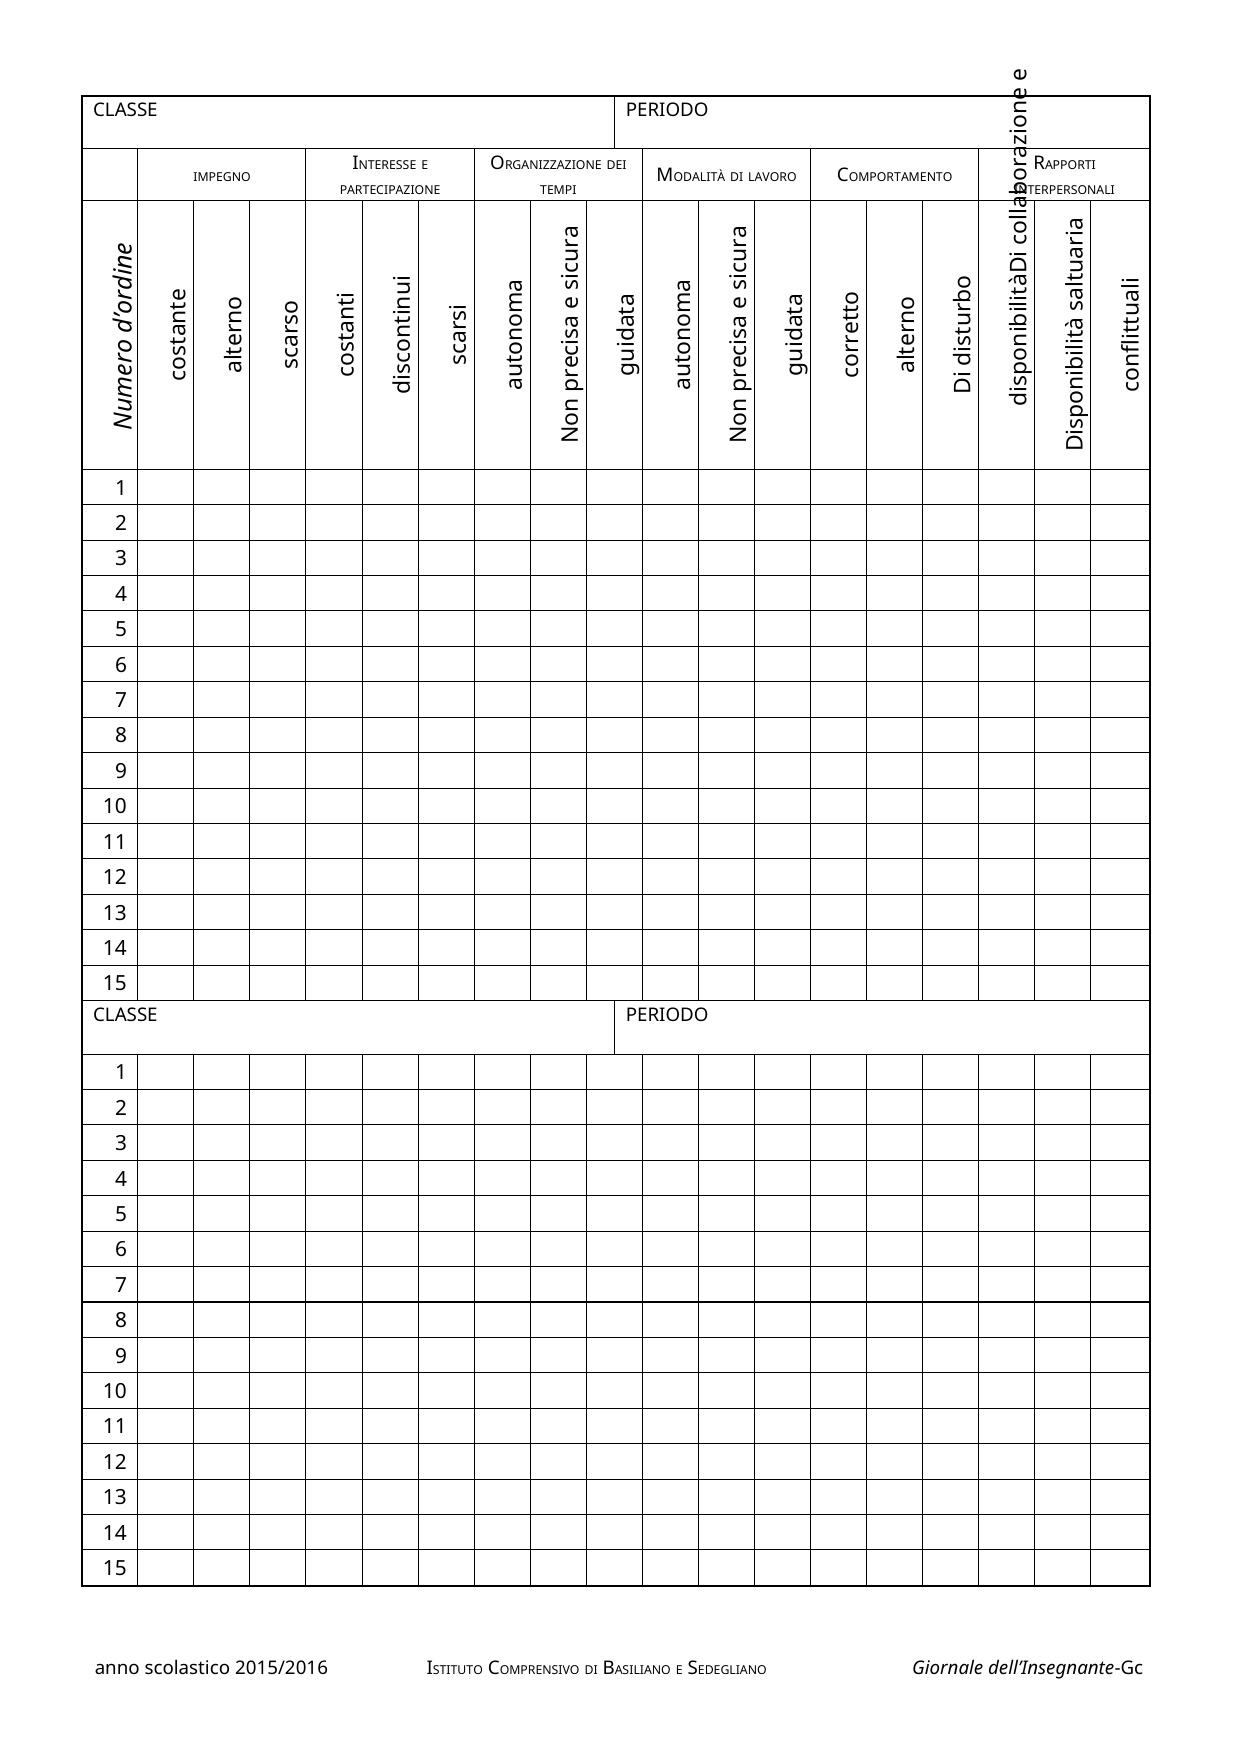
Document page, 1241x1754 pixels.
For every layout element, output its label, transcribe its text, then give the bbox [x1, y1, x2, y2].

table_cell [979, 470, 1034, 504]
table_cell [1035, 1267, 1090, 1301]
table_cell [363, 789, 418, 823]
table_cell [979, 789, 1034, 823]
table_cell [867, 470, 922, 504]
table_cell [531, 930, 586, 964]
table_cell [194, 1515, 249, 1549]
table_cell 5 [83, 611, 137, 646]
table_cell guidata [755, 201, 810, 469]
table_cell [363, 930, 418, 964]
table_cell [755, 1409, 810, 1443]
table_cell 7 [83, 682, 137, 717]
table_cell [138, 930, 193, 964]
table_cell [194, 541, 249, 575]
table_cell [923, 682, 978, 717]
table_cell [811, 611, 866, 646]
table_cell [419, 1515, 474, 1549]
table_cell [923, 611, 978, 646]
table_cell [1035, 1338, 1090, 1372]
table_cell [1035, 1550, 1090, 1585]
table_cell [419, 718, 474, 752]
table_cell [194, 1267, 249, 1301]
table_cell [979, 753, 1034, 787]
table_cell [643, 1090, 698, 1124]
table_cell [979, 1515, 1034, 1549]
table_cell [531, 753, 586, 787]
table_cell [643, 1196, 698, 1231]
table_cell [699, 1090, 754, 1124]
table_cell [755, 824, 810, 858]
table_cell [587, 611, 642, 646]
table_cell [419, 1480, 474, 1514]
table_cell [867, 824, 922, 858]
table_cell [531, 1444, 586, 1478]
table_cell [306, 1090, 362, 1124]
table_cell [867, 611, 922, 646]
table_cell [1091, 1232, 1149, 1266]
table_cell [1035, 895, 1090, 929]
table_cell [419, 1373, 474, 1408]
table_cell 10 [83, 789, 137, 823]
table_cell [306, 1515, 362, 1549]
table_cell [194, 1444, 249, 1478]
table_cell [1035, 1125, 1090, 1160]
table_cell [755, 1444, 810, 1478]
table_cell [194, 1125, 249, 1160]
table_cell [250, 1480, 305, 1514]
table_cell [138, 1090, 193, 1124]
table_cell [363, 576, 418, 610]
table_cell [363, 1267, 418, 1301]
table_cell [419, 541, 474, 575]
table_cell [643, 647, 698, 681]
table_cell [643, 1444, 698, 1478]
table_cell [811, 859, 866, 894]
table_cell [250, 1196, 305, 1231]
table_cell [587, 1338, 642, 1372]
table_cell [250, 1515, 305, 1549]
table_cell [250, 1373, 305, 1408]
table_cell [979, 1550, 1034, 1585]
table_cell [811, 1196, 866, 1231]
table_cell [755, 1338, 810, 1372]
table_cell [250, 1303, 305, 1337]
table_cell [923, 930, 978, 964]
table_cell [979, 1232, 1034, 1266]
table_cell [979, 541, 1034, 575]
table_cell [755, 1303, 810, 1337]
table_cell [811, 1125, 866, 1160]
table_cell [306, 753, 362, 787]
table_cell [531, 647, 586, 681]
table_cell [811, 1338, 866, 1372]
table_cell [306, 1444, 362, 1478]
table_cell [1035, 1444, 1090, 1478]
table_cell [250, 718, 305, 752]
table_cell [587, 682, 642, 717]
table_cell [363, 1550, 418, 1585]
table_cell [531, 611, 586, 646]
table_cell [475, 1515, 530, 1549]
table_cell [811, 647, 866, 681]
table_cell [643, 611, 698, 646]
table_cell [699, 611, 754, 646]
table_cell [306, 576, 362, 610]
table_cell [811, 824, 866, 858]
table_cell scarso [250, 201, 305, 469]
table_cell [1091, 859, 1149, 894]
table_cell [475, 1196, 530, 1231]
table_cell [419, 1444, 474, 1478]
table_cell [1091, 1550, 1149, 1585]
table_cell [1035, 576, 1090, 610]
table_cell [811, 789, 866, 823]
table_cell [363, 505, 418, 539]
table_cell [811, 966, 866, 1000]
table_cell [923, 895, 978, 929]
table_cell [194, 1338, 249, 1372]
table_cell 6 [83, 1232, 137, 1266]
table_cell [1091, 470, 1149, 504]
table_cell [475, 1373, 530, 1408]
table_cell costanti [306, 201, 362, 469]
table_cell [363, 1409, 418, 1443]
table_cell [250, 1338, 305, 1372]
table_cell Modalità di lavoro [643, 149, 810, 200]
table_cell [643, 1338, 698, 1372]
table_cell [923, 1232, 978, 1266]
table_cell [1091, 1480, 1149, 1514]
table_cell [979, 1444, 1034, 1478]
table_cell [923, 824, 978, 858]
table_cell [531, 966, 586, 1000]
table_cell [138, 1267, 193, 1301]
table_cell 9 [83, 753, 137, 787]
table_cell [755, 505, 810, 539]
table_cell [867, 895, 922, 929]
table_cell [1091, 753, 1149, 787]
table_cell [531, 789, 586, 823]
table_cell [699, 647, 754, 681]
table_cell [755, 470, 810, 504]
table_cell [194, 1409, 249, 1443]
table_cell [419, 1267, 474, 1301]
table_cell [1035, 1232, 1090, 1266]
table_cell Di collaborazione e disponibilità [979, 201, 1034, 469]
table_cell [83, 149, 137, 200]
table_cell [867, 789, 922, 823]
table_cell [419, 1161, 474, 1195]
table_cell conflittuali [1091, 201, 1149, 469]
table_cell [587, 1444, 642, 1478]
table_cell [138, 718, 193, 752]
table_cell [138, 1303, 193, 1337]
table_cell [923, 1444, 978, 1478]
table_cell [475, 859, 530, 894]
table_cell [923, 1161, 978, 1195]
table_cell [867, 682, 922, 717]
table_cell [363, 718, 418, 752]
table_cell [979, 1338, 1034, 1372]
table_cell [587, 859, 642, 894]
table_cell alterno [194, 201, 249, 469]
table_cell [587, 505, 642, 539]
table_cell [811, 682, 866, 717]
table_cell [587, 930, 642, 964]
table_cell [1035, 505, 1090, 539]
table_cell 12 [83, 1444, 137, 1478]
table_cell [531, 1267, 586, 1301]
table_cell [811, 930, 866, 964]
table_cell [194, 824, 249, 858]
table_cell [755, 789, 810, 823]
table_cell [1091, 611, 1149, 646]
table_cell [194, 1161, 249, 1195]
table_cell Non precisa e sicura [531, 201, 586, 469]
table_cell [755, 1480, 810, 1514]
table_cell [867, 1267, 922, 1301]
table_cell [1035, 682, 1090, 717]
table_cell [475, 1409, 530, 1443]
table_cell [1091, 576, 1149, 610]
table_cell 9 [83, 1338, 137, 1372]
table_cell [250, 682, 305, 717]
table_cell [699, 824, 754, 858]
table_cell corretto [811, 201, 866, 469]
table_cell [755, 1267, 810, 1301]
table_cell [419, 966, 474, 1000]
table_cell [1035, 966, 1090, 1000]
table_cell [699, 505, 754, 539]
table_cell Comportamento [811, 149, 978, 200]
table_cell [643, 789, 698, 823]
table_cell [755, 541, 810, 575]
table_cell [250, 1090, 305, 1124]
table_cell [755, 611, 810, 646]
table_cell [699, 1196, 754, 1231]
table_cell [1091, 1409, 1149, 1443]
table_cell [531, 470, 586, 504]
table_cell 10 [83, 1373, 137, 1408]
table_cell 8 [83, 718, 137, 752]
table_cell [306, 1338, 362, 1372]
table_cell [138, 1409, 193, 1443]
table_cell [755, 753, 810, 787]
table_cell autonoma [475, 201, 530, 469]
table_cell [306, 1373, 362, 1408]
table_cell [138, 824, 193, 858]
table_cell [475, 541, 530, 575]
table_cell [419, 1196, 474, 1231]
table_cell [923, 753, 978, 787]
table_cell [138, 470, 193, 504]
table_cell [1091, 895, 1149, 929]
table_cell [419, 682, 474, 717]
table_cell [306, 718, 362, 752]
table_cell [979, 824, 1034, 858]
table_cell [923, 647, 978, 681]
table_cell [138, 859, 193, 894]
table_cell [531, 1480, 586, 1514]
table_cell [1035, 789, 1090, 823]
table_cell [363, 824, 418, 858]
table_cell [755, 647, 810, 681]
table_cell [755, 1161, 810, 1195]
table_cell [531, 1338, 586, 1372]
table_cell 15 [83, 966, 137, 1000]
table_cell [138, 1515, 193, 1549]
table_cell [138, 1550, 193, 1585]
table_cell [867, 1373, 922, 1408]
table_cell [643, 1550, 698, 1585]
table_cell [867, 1480, 922, 1514]
table_cell [250, 1161, 305, 1195]
table_cell [587, 1550, 642, 1585]
table_cell [643, 576, 698, 610]
table_cell 13 [83, 1480, 137, 1514]
table_cell [419, 930, 474, 964]
table_cell [755, 1125, 810, 1160]
table_cell 4 [83, 576, 137, 610]
table_cell 11 [83, 824, 137, 858]
table_cell impegno [138, 149, 305, 200]
table_cell [923, 1480, 978, 1514]
table_cell 4 [83, 1161, 137, 1195]
table_cell [1091, 1090, 1149, 1124]
table_cell [643, 505, 698, 539]
table_cell [699, 895, 754, 929]
table_cell [475, 1090, 530, 1124]
table_cell [194, 611, 249, 646]
table_cell [1091, 1338, 1149, 1372]
table_cell [475, 895, 530, 929]
table_cell [867, 1232, 922, 1266]
table_cell [194, 1373, 249, 1408]
table_cell [531, 682, 586, 717]
table_cell [699, 1373, 754, 1408]
table_cell 2 [83, 1090, 137, 1124]
table_cell [138, 966, 193, 1000]
table_cell 15 [83, 1550, 137, 1585]
table_cell [138, 611, 193, 646]
table_cell [194, 789, 249, 823]
table_cell [587, 966, 642, 1000]
table_cell [923, 1267, 978, 1301]
table_cell [867, 859, 922, 894]
table_cell [475, 647, 530, 681]
table_cell [138, 1055, 193, 1089]
table_cell [699, 930, 754, 964]
table_cell [306, 824, 362, 858]
table_cell [755, 1055, 810, 1089]
table_cell [363, 541, 418, 575]
table_cell [1035, 1055, 1090, 1089]
table_cell [475, 470, 530, 504]
table_cell [979, 1303, 1034, 1337]
table_cell [1091, 789, 1149, 823]
table_cell [475, 1444, 530, 1478]
table_cell [923, 576, 978, 610]
table_cell costante [138, 201, 193, 469]
table_cell [475, 1303, 530, 1337]
table_cell [755, 930, 810, 964]
table_cell [531, 1409, 586, 1443]
table_cell 3 [83, 1125, 137, 1160]
table_cell [138, 682, 193, 717]
table_cell [811, 1090, 866, 1124]
table_cell [923, 859, 978, 894]
table_cell [306, 895, 362, 929]
table_cell classe [83, 1001, 614, 1053]
table_cell [531, 1161, 586, 1195]
table_cell [306, 789, 362, 823]
table_cell [419, 895, 474, 929]
table_cell [475, 966, 530, 1000]
table_cell [811, 576, 866, 610]
table_cell [250, 1125, 305, 1160]
table_cell [699, 1161, 754, 1195]
table_cell [531, 1303, 586, 1337]
table_cell [1035, 753, 1090, 787]
table_cell [1035, 1480, 1090, 1514]
table_cell [475, 1267, 530, 1301]
table_cell [306, 1161, 362, 1195]
table_cell [363, 1090, 418, 1124]
table_cell [1091, 505, 1149, 539]
table_cell [306, 1409, 362, 1443]
table_cell [194, 718, 249, 752]
table_cell [306, 611, 362, 646]
table_cell [979, 930, 1034, 964]
table_cell [531, 505, 586, 539]
table_cell [979, 718, 1034, 752]
table_cell [699, 1338, 754, 1372]
table_cell [138, 1444, 193, 1478]
table_cell [643, 682, 698, 717]
table_header classe [83, 97, 614, 148]
table_cell [363, 1161, 418, 1195]
table_cell [194, 1232, 249, 1266]
table_cell [979, 895, 1034, 929]
table_cell [194, 1196, 249, 1231]
table_cell [1035, 1515, 1090, 1549]
table_cell [138, 647, 193, 681]
table_cell [363, 1125, 418, 1160]
table_cell [587, 541, 642, 575]
table_cell [979, 1373, 1034, 1408]
table_cell [923, 1125, 978, 1160]
table_cell Interesse e partecipazione [306, 149, 474, 200]
table_cell [643, 753, 698, 787]
table_cell [306, 541, 362, 575]
table_cell [699, 1055, 754, 1089]
table_cell [250, 647, 305, 681]
table_cell [306, 930, 362, 964]
table_cell [643, 541, 698, 575]
table_cell Rapporti interpersonali [979, 149, 1149, 200]
table_cell [755, 966, 810, 1000]
table_cell [699, 1515, 754, 1549]
table_cell [979, 1090, 1034, 1124]
table_cell [1035, 1090, 1090, 1124]
table_cell [699, 1267, 754, 1301]
table_cell [475, 824, 530, 858]
table_cell [419, 647, 474, 681]
table_cell [1035, 1409, 1090, 1443]
table_cell [138, 505, 193, 539]
table_cell [867, 505, 922, 539]
table_cell 2 [83, 505, 137, 539]
table_cell [643, 1232, 698, 1266]
table_cell [531, 824, 586, 858]
table_cell [867, 1196, 922, 1231]
table_cell [306, 682, 362, 717]
table_cell 6 [83, 647, 137, 681]
table_cell [699, 541, 754, 575]
table_cell [138, 895, 193, 929]
table_cell [867, 1303, 922, 1337]
table_cell [194, 930, 249, 964]
table_cell [306, 1303, 362, 1337]
table_cell [306, 505, 362, 539]
table_cell [867, 576, 922, 610]
table_cell [194, 859, 249, 894]
table_cell [643, 1125, 698, 1160]
table_cell [923, 1515, 978, 1549]
table_cell [306, 1232, 362, 1266]
table_cell [587, 1373, 642, 1408]
table_cell [811, 470, 866, 504]
table_cell [194, 576, 249, 610]
table_cell [923, 1303, 978, 1337]
table_cell [587, 1267, 642, 1301]
table_cell [419, 1125, 474, 1160]
table_cell [867, 1409, 922, 1443]
table_cell Di disturbo [923, 201, 978, 469]
table_cell [363, 1055, 418, 1089]
table_cell [699, 1125, 754, 1160]
table_cell [643, 1303, 698, 1337]
table_cell [755, 1373, 810, 1408]
table_cell [755, 1232, 810, 1266]
table_cell [250, 505, 305, 539]
table_cell 14 [83, 1515, 137, 1549]
table_cell [419, 576, 474, 610]
table_cell [1035, 1303, 1090, 1337]
table_cell [419, 1409, 474, 1443]
table_cell [587, 895, 642, 929]
table_cell [419, 1090, 474, 1124]
table_cell [811, 1444, 866, 1478]
table_cell [363, 682, 418, 717]
table_cell [587, 647, 642, 681]
table_cell [699, 859, 754, 894]
table_cell [531, 1550, 586, 1585]
table_cell [811, 1055, 866, 1089]
table_cell [923, 1090, 978, 1124]
table_cell [475, 1161, 530, 1195]
table_cell [867, 541, 922, 575]
table_cell [363, 1232, 418, 1266]
table_cell [643, 966, 698, 1000]
table_cell [306, 859, 362, 894]
table_cell [867, 1444, 922, 1478]
table_cell [923, 1338, 978, 1372]
table_cell [250, 895, 305, 929]
table_cell Non precisa e sicura [699, 201, 754, 469]
table_cell [250, 470, 305, 504]
table_cell [643, 1373, 698, 1408]
table_cell [138, 1196, 193, 1231]
table_cell [699, 1232, 754, 1266]
table_cell [531, 1232, 586, 1266]
table_cell [867, 1125, 922, 1160]
table_cell [194, 1055, 249, 1089]
table_cell 3 [83, 541, 137, 575]
table_cell [475, 1055, 530, 1089]
table_cell [643, 470, 698, 504]
table_cell [755, 682, 810, 717]
table_cell [250, 966, 305, 1000]
table_cell [475, 1480, 530, 1514]
table_cell [699, 576, 754, 610]
table_cell 1 [83, 470, 137, 504]
table_cell [1091, 718, 1149, 752]
table_cell [306, 966, 362, 1000]
table_cell [1091, 682, 1149, 717]
table_cell [811, 1409, 866, 1443]
table_cell [475, 1232, 530, 1266]
table_cell [1091, 1196, 1149, 1231]
table_cell [979, 1267, 1034, 1301]
table_cell [867, 966, 922, 1000]
table_cell [643, 1409, 698, 1443]
table_cell [531, 1373, 586, 1408]
table_cell [755, 859, 810, 894]
table_cell [363, 1196, 418, 1231]
table_cell [363, 859, 418, 894]
table_cell discontinui [363, 201, 418, 469]
table_cell [363, 966, 418, 1000]
table_cell [138, 1373, 193, 1408]
table_cell [979, 576, 1034, 610]
table_cell alterno [867, 201, 922, 469]
table_cell [531, 541, 586, 575]
table_cell [699, 682, 754, 717]
table_cell [475, 682, 530, 717]
table_cell [923, 1055, 978, 1089]
table_cell [923, 1373, 978, 1408]
table_cell [643, 1267, 698, 1301]
table_cell Organizzazione dei tempi [475, 149, 642, 200]
table_cell [979, 611, 1034, 646]
table_cell guidata [587, 201, 642, 469]
table_cell 13 [83, 895, 137, 929]
table_cell [1091, 824, 1149, 858]
table_cell [194, 647, 249, 681]
table_cell [138, 576, 193, 610]
table_cell [643, 824, 698, 858]
table_cell [587, 1515, 642, 1549]
table_cell [531, 1125, 586, 1160]
table_cell [587, 470, 642, 504]
table_cell [923, 789, 978, 823]
table_cell [363, 1338, 418, 1372]
table_cell scarsi [419, 201, 474, 469]
table_cell [1035, 647, 1090, 681]
table_cell [419, 753, 474, 787]
table_cell [419, 470, 474, 504]
table_cell [531, 576, 586, 610]
table_cell [194, 1550, 249, 1585]
table_cell [250, 1232, 305, 1266]
table_cell [1035, 541, 1090, 575]
table_cell [643, 1515, 698, 1549]
table_cell [306, 1055, 362, 1089]
table_cell [531, 1196, 586, 1231]
table_cell [363, 1515, 418, 1549]
table_cell [755, 895, 810, 929]
table_cell [250, 753, 305, 787]
table_cell [363, 1373, 418, 1408]
table_cell [755, 718, 810, 752]
table_cell [194, 1480, 249, 1514]
table_cell [811, 505, 866, 539]
table_cell [643, 930, 698, 964]
table_cell [755, 1550, 810, 1585]
table_cell [867, 1090, 922, 1124]
table_cell [979, 859, 1034, 894]
table_cell [811, 1232, 866, 1266]
table_cell autonoma [643, 201, 698, 469]
table_cell [419, 859, 474, 894]
table_cell [643, 1161, 698, 1195]
table_cell [699, 1409, 754, 1443]
table_cell [306, 1125, 362, 1160]
table_cell [1035, 1161, 1090, 1195]
table_cell [475, 1125, 530, 1160]
table_cell [250, 930, 305, 964]
table_cell [250, 611, 305, 646]
table_cell [979, 505, 1034, 539]
table_cell [1035, 718, 1090, 752]
table_cell [138, 1232, 193, 1266]
table_cell [531, 1055, 586, 1089]
table_cell [306, 1550, 362, 1585]
table_cell [755, 1515, 810, 1549]
table_cell [643, 895, 698, 929]
table_cell 14 [83, 930, 137, 964]
table_cell [699, 1480, 754, 1514]
table_cell 12 [83, 859, 137, 894]
table_cell [419, 824, 474, 858]
table_cell [363, 1480, 418, 1514]
table_cell [1091, 1303, 1149, 1337]
table_cell [979, 647, 1034, 681]
table_cell [250, 1055, 305, 1089]
table_cell [306, 470, 362, 504]
table_cell [643, 859, 698, 894]
table_cell [138, 1338, 193, 1372]
table_cell [250, 824, 305, 858]
table_cell 5 [83, 1196, 137, 1231]
table_cell [979, 966, 1034, 1000]
table_cell [643, 718, 698, 752]
table_cell [194, 1090, 249, 1124]
table_cell [363, 647, 418, 681]
table_cell [867, 930, 922, 964]
table_cell [250, 859, 305, 894]
table_cell [419, 1232, 474, 1266]
table_cell [811, 541, 866, 575]
table_cell Numero d’ordine [83, 201, 137, 469]
table_cell [643, 1055, 698, 1089]
table_cell [419, 1055, 474, 1089]
table_cell [811, 1267, 866, 1301]
table_cell [1091, 647, 1149, 681]
table_cell [979, 682, 1034, 717]
table_cell [867, 647, 922, 681]
table_cell [867, 718, 922, 752]
table_cell [1091, 1161, 1149, 1195]
table_cell [923, 1550, 978, 1585]
table_cell [1035, 824, 1090, 858]
table_cell [138, 789, 193, 823]
table_cell [1091, 930, 1149, 964]
table_cell [587, 789, 642, 823]
table_cell [587, 1409, 642, 1443]
table_cell [194, 1303, 249, 1337]
table_cell [1091, 1373, 1149, 1408]
table_cell [587, 1055, 642, 1089]
table_cell [306, 1480, 362, 1514]
table_cell [699, 753, 754, 787]
table_cell [1035, 1196, 1090, 1231]
table_cell Disponibilità saltuaria [1035, 201, 1090, 469]
table_cell periodo [615, 1001, 1149, 1053]
table_cell [811, 1550, 866, 1585]
table_cell [587, 1090, 642, 1124]
table_cell [194, 895, 249, 929]
table_cell [250, 1409, 305, 1443]
table_cell [1035, 930, 1090, 964]
table_cell [475, 1338, 530, 1372]
table_cell [811, 1480, 866, 1514]
table_cell [979, 1196, 1034, 1231]
table_cell [699, 966, 754, 1000]
table_cell [867, 1515, 922, 1549]
table_cell [475, 576, 530, 610]
table_cell [250, 1444, 305, 1478]
table_cell [979, 1125, 1034, 1160]
table_cell [250, 1550, 305, 1585]
table_cell [1035, 1373, 1090, 1408]
table_cell [587, 1161, 642, 1195]
table_cell [811, 1303, 866, 1337]
table_cell [250, 789, 305, 823]
table_cell [755, 1196, 810, 1231]
table_cell [1035, 611, 1090, 646]
table_cell [419, 1303, 474, 1337]
table_cell [811, 1515, 866, 1549]
table_cell [194, 682, 249, 717]
table_cell [699, 470, 754, 504]
table_cell 7 [83, 1267, 137, 1301]
table_cell [138, 541, 193, 575]
table_cell [306, 1196, 362, 1231]
table_cell [1091, 1267, 1149, 1301]
table_cell [419, 1338, 474, 1372]
table_cell [363, 1444, 418, 1478]
table_cell [643, 1480, 698, 1514]
table_cell [587, 1480, 642, 1514]
table_cell [811, 1373, 866, 1408]
table_cell [923, 718, 978, 752]
table_cell [138, 1161, 193, 1195]
table_cell [587, 1125, 642, 1160]
table_cell [1091, 966, 1149, 1000]
table_cell [1035, 859, 1090, 894]
table_cell [811, 895, 866, 929]
table_cell [811, 1161, 866, 1195]
table_cell [587, 824, 642, 858]
table_cell [587, 1196, 642, 1231]
table_cell [363, 895, 418, 929]
table_cell [475, 718, 530, 752]
table_cell [194, 966, 249, 1000]
table_cell [867, 1161, 922, 1195]
table_cell [923, 1409, 978, 1443]
table_cell [419, 505, 474, 539]
table_cell [867, 1550, 922, 1585]
table_cell [699, 718, 754, 752]
table_cell [587, 718, 642, 752]
table_cell [250, 576, 305, 610]
table_cell [979, 1161, 1034, 1195]
table_cell [531, 859, 586, 894]
table_header periodo [615, 97, 1149, 148]
table_cell [867, 753, 922, 787]
table_cell [250, 1267, 305, 1301]
table_cell [306, 1267, 362, 1301]
table_cell [699, 1550, 754, 1585]
table_cell [923, 470, 978, 504]
table_cell [1091, 1055, 1149, 1089]
table_cell [979, 1055, 1034, 1089]
table_cell [587, 576, 642, 610]
table_cell [923, 541, 978, 575]
table_cell [363, 470, 418, 504]
table_cell [923, 966, 978, 1000]
table_cell [475, 611, 530, 646]
table_cell [363, 1303, 418, 1337]
table_cell 11 [83, 1409, 137, 1443]
table_cell [475, 753, 530, 787]
table_cell [194, 505, 249, 539]
table_cell 1 [83, 1055, 137, 1089]
table_cell [363, 611, 418, 646]
table_cell [587, 753, 642, 787]
table_cell [1091, 1515, 1149, 1549]
table_cell [867, 1338, 922, 1372]
table_cell [587, 1232, 642, 1266]
table_cell [531, 1515, 586, 1549]
table_cell [419, 611, 474, 646]
table_cell [475, 789, 530, 823]
table_cell [587, 1303, 642, 1337]
table_cell [1091, 541, 1149, 575]
table_cell [475, 505, 530, 539]
table_cell [923, 505, 978, 539]
table_cell [138, 1125, 193, 1160]
table_cell [306, 647, 362, 681]
table_cell [867, 1055, 922, 1089]
table_cell 8 [83, 1303, 137, 1337]
table_cell [811, 753, 866, 787]
table_cell [1091, 1444, 1149, 1478]
table_cell [1091, 1125, 1149, 1160]
table_cell [531, 1090, 586, 1124]
table_cell [194, 753, 249, 787]
table_cell [419, 789, 474, 823]
table_cell [250, 541, 305, 575]
table_cell [755, 1090, 810, 1124]
table_cell [755, 576, 810, 610]
table_cell [699, 1303, 754, 1337]
table_cell [475, 1550, 530, 1585]
table_cell [138, 753, 193, 787]
table_cell [979, 1409, 1034, 1443]
table_cell [363, 753, 418, 787]
table_cell [699, 1444, 754, 1478]
table_cell [531, 895, 586, 929]
table_cell [138, 1480, 193, 1514]
table_cell [979, 1480, 1034, 1514]
table_cell [475, 930, 530, 964]
table_cell [923, 1196, 978, 1231]
table_cell [699, 789, 754, 823]
table_cell [811, 718, 866, 752]
table_cell [1035, 470, 1090, 504]
table_cell [419, 1550, 474, 1585]
table_cell [194, 470, 249, 504]
table_cell [531, 718, 586, 752]
